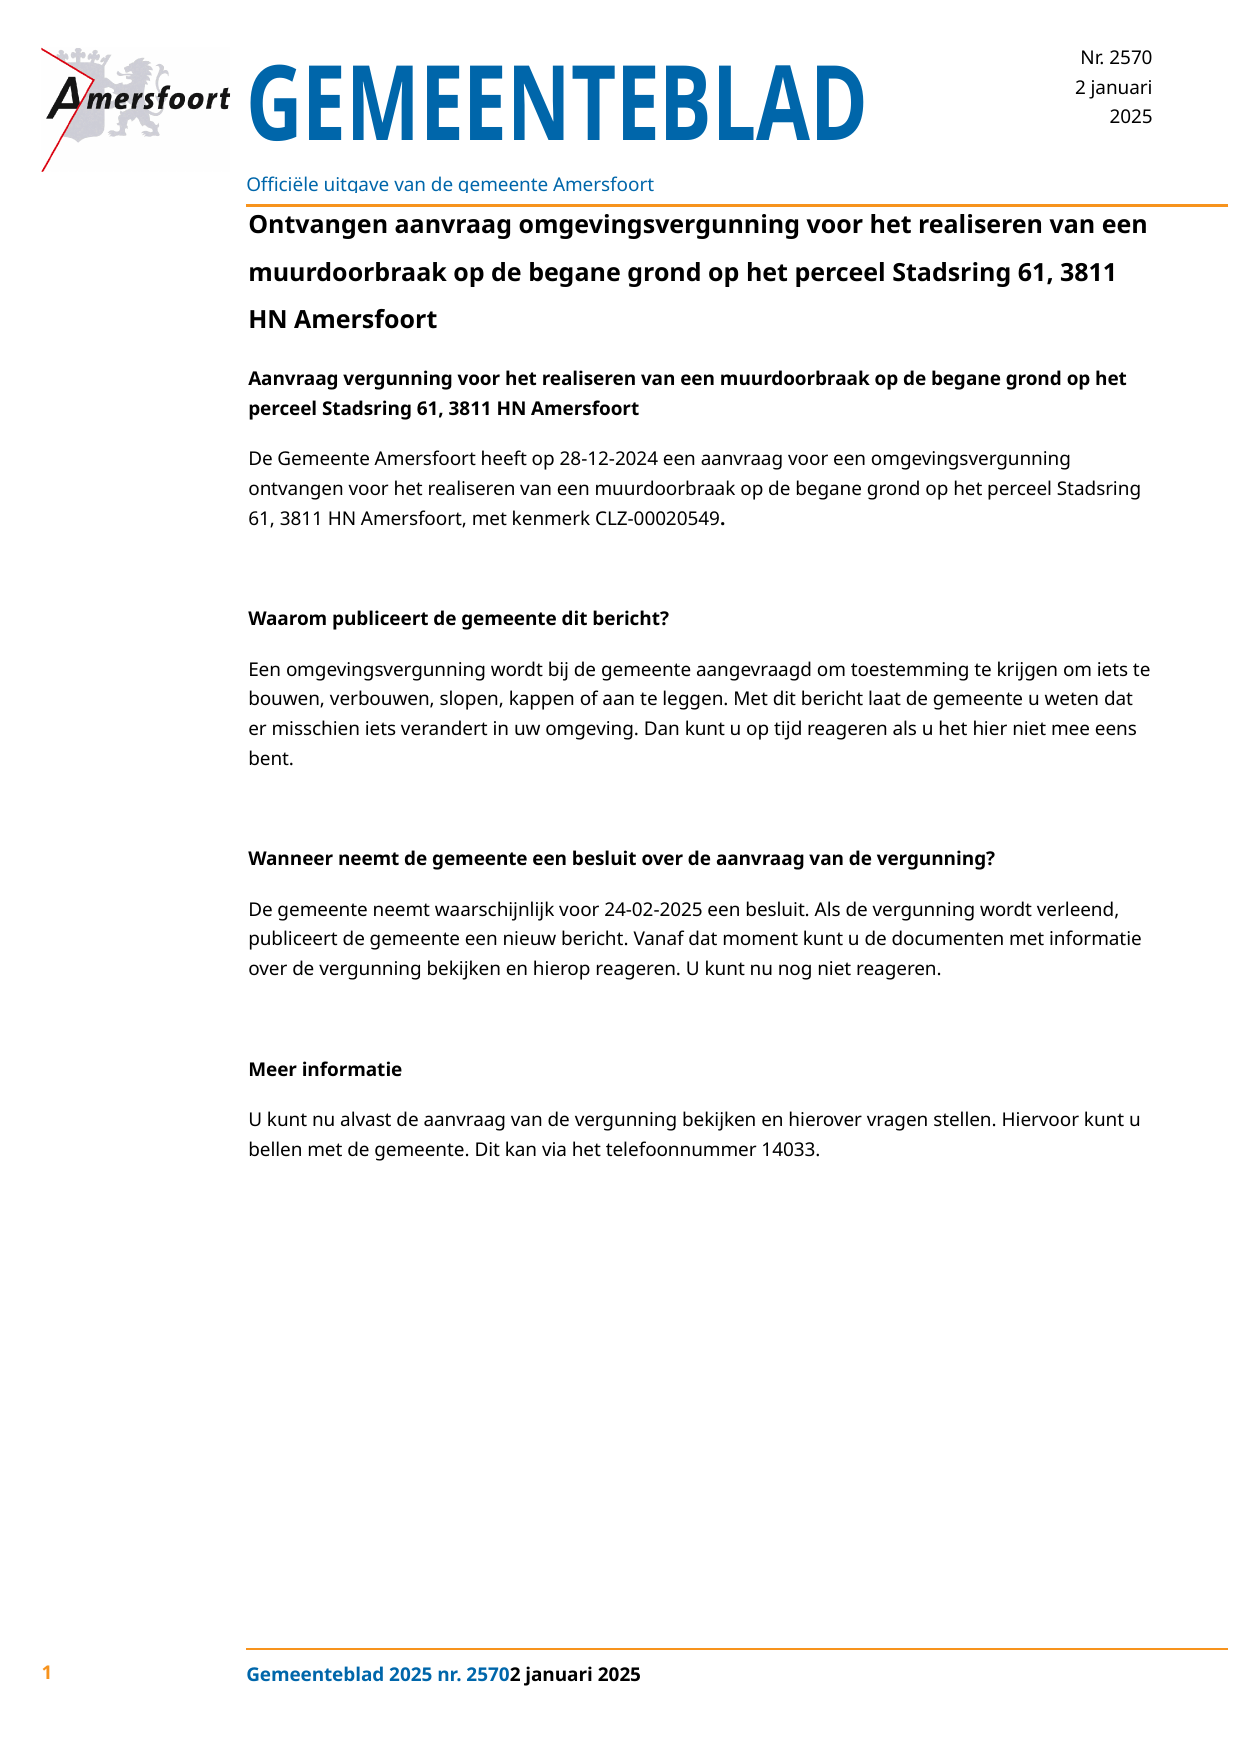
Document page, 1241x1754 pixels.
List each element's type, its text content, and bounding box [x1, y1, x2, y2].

text Meer informatie [248, 1056, 1152, 1082]
text U kunt nu alvast de aanvraag van de vergunning bekijken en hierover vragen stellen. Hiervoor kunt u bellen met de gemeente. Dit kan via het telefoonnummer 14033. [248, 1106, 1152, 1162]
text Wanneer neemt de gemeente een besluit over de aanvraag van de vergunning? [248, 846, 1152, 871]
text Waarom publiceert de gemeente dit bericht? [248, 606, 1152, 631]
text De Gemeente Amersfoort heeft op 28-12-2024 een aanvraag voor een omgevingsvergunning ontvangen voor het realiseren van een muurdoorbraak op de begane grond op het perceel Stadsring 61, 3811 HN Amersfoort, met kenmerk CLZ-00020549. [248, 446, 1152, 530]
text Een omgevingsvergunning wordt bij de gemeente aangevraagd om toestemming te krijgen om iets te bouwen, verbouwen, slopen, kappen of aan te leggen. Met dit bericht laat de gemeente u weten dat er misschien iets verandert in uw omgeving. Dan kunt u op tijd reageren als u het hier niet mee eens bent. [248, 656, 1152, 770]
text Ontvangen aanvraag omgevingsvergunning voor het realiseren van een muurdoorbraak op de begane grond op het perceel Stadsring 61, 3811 HN Amersfoort [248, 207, 1152, 336]
picture [41, 47, 231, 172]
text De gemeente neemt waarschijnlijk voor 24-02-2025 een besluit. Als de vergunning wordt verleend, publiceert de gemeente een nieuw bericht. Vanaf dat moment kunt u de documenten met informatie over de vergunning bekijken en hierop reageren. U kunt nu nog niet reageren. [248, 896, 1152, 981]
text Aanvraag vergunning voor het realiseren van een muurdoorbraak op de begane grond op het perceel Stadsring 61, 3811 HN Amersfoort [248, 366, 1152, 421]
